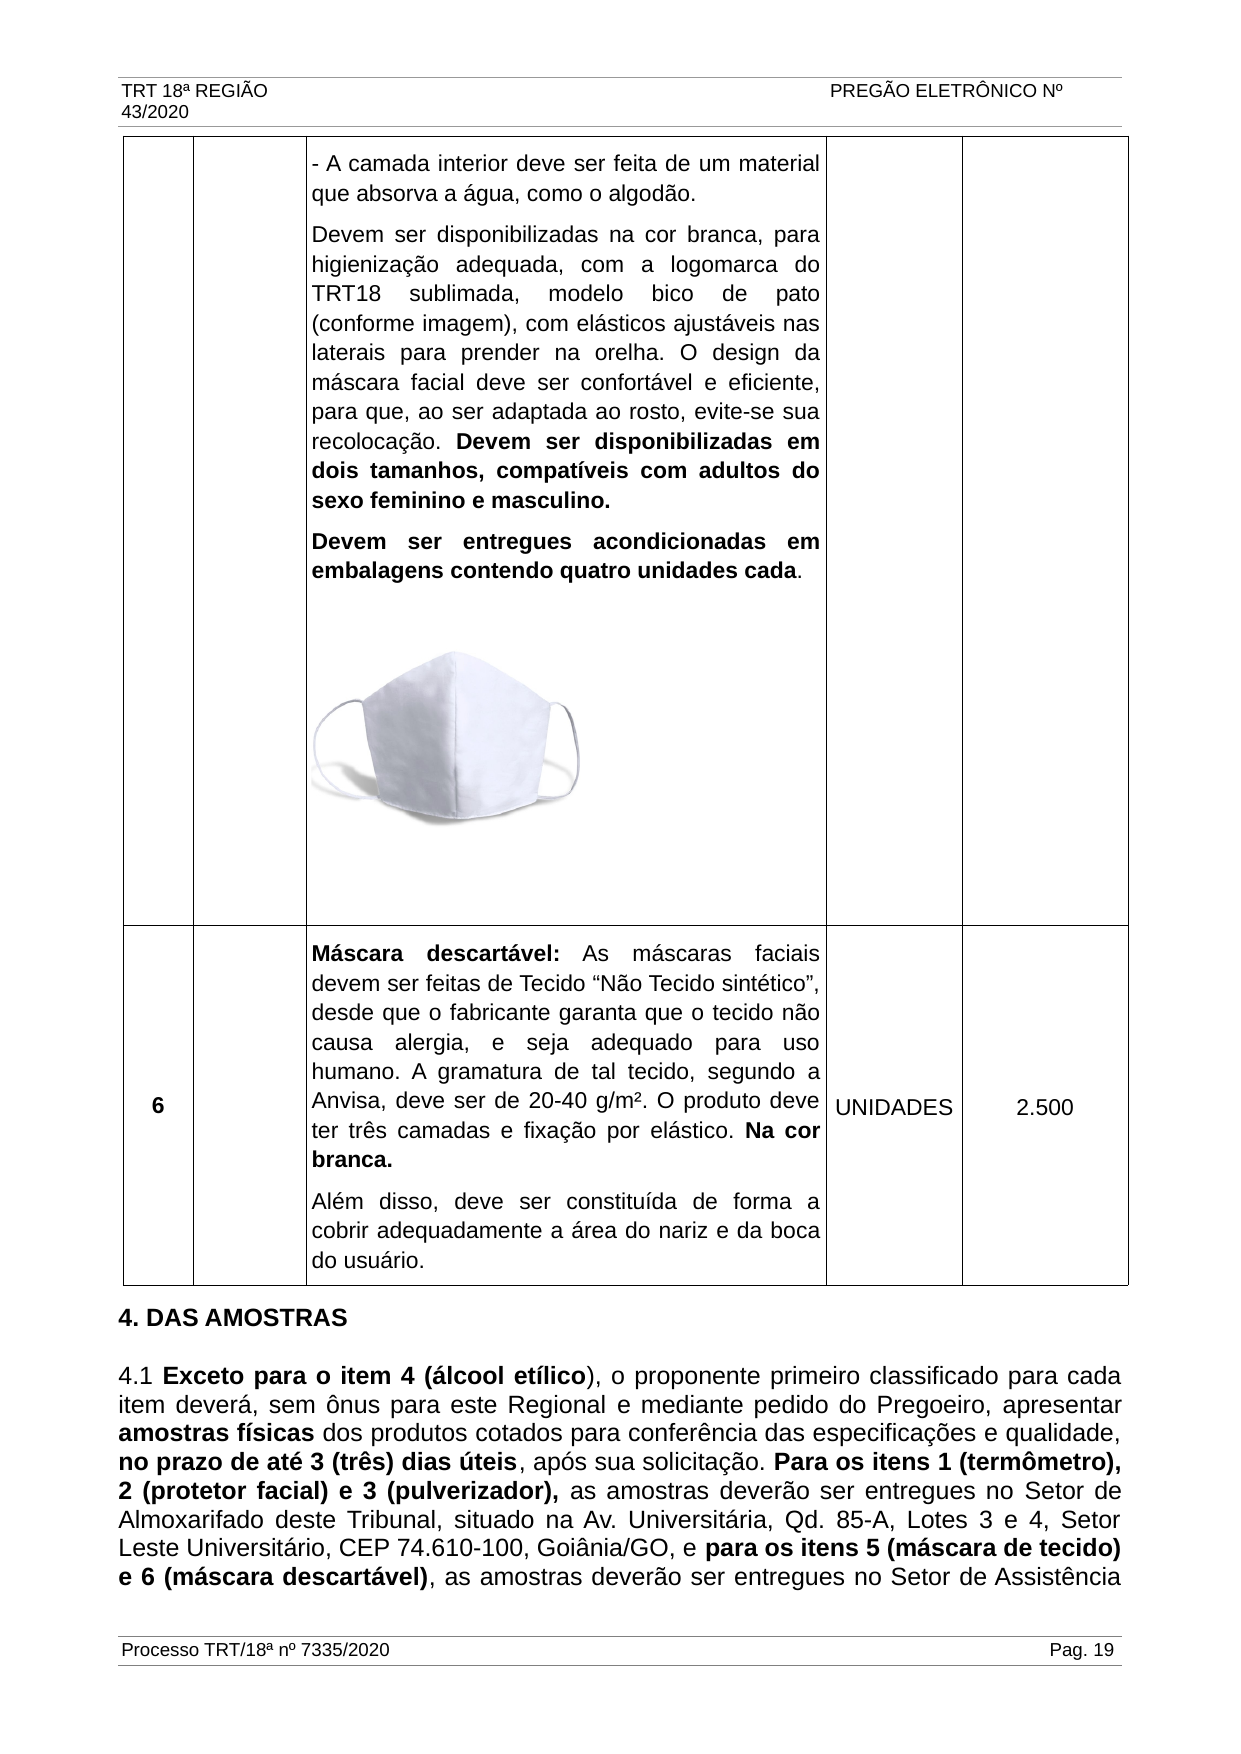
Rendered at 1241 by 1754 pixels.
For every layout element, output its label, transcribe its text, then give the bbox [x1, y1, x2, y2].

table_cell [827, 137, 962, 925]
table_cell [963, 137, 1128, 925]
table_cell [194, 926, 306, 1285]
table_cell [194, 137, 306, 925]
table_cell 6 [124, 926, 193, 1285]
table_cell [124, 137, 193, 925]
table_cell Máscara descartável: As máscaras faciais devem ser feitas de Tecido “Não Tecido sintético”, desde que o fabricante garanta que o tecido não causa alergia, e seja adequado para uso humano. A gramatura de tal tecido, segundo a Anvisa, deve ser de 20-40 g/m². O produto deve ter três camadas e fixação por elástico. Na cor branca. Além disso, deve ser constituída de forma a cobrir adequadamente a área do nariz e da boca do usuário. [307, 926, 826, 1285]
text 4.1 Exceto para o item 4 (álcool etílico), o proponente primeiro classificado para cada item deverá, sem ônus para este Regional e mediante pedido do Pregoeiro, apresentar amostras físicas dos produtos cotados para conferência das especificações e qualidade, no prazo de até 3 (três) dias úteis, após sua solicitação. Para os itens 1 (termômetro), 2 (protetor facial) e 3 (pulverizador), as amostras deverão ser entregues no Setor de Almoxarifado deste Tribunal, situado na Av. Universitária, Qd. 85-A, Lotes 3 e 4, Setor Leste Universitário, CEP 74.610-100, Goiânia/GO, e para os itens 5 (máscara de tecido) e 6 (máscara descartável), as amostras deverão ser entregues no Setor de Assistência [118, 1361, 1122, 1591]
picture [311, 595, 582, 873]
table_cell - A camada interior deve ser feita de um material que absorva a água, como o algodão. Devem ser disponibilizadas na cor branca, para higienização adequada, com a logomarca do TRT18 sublimada, modelo bico de pato (conforme imagem), com elásticos ajustáveis nas laterais para prender na orelha. O design da máscara facial deve ser confortável e eficiente, para que, ao ser adaptada ao rosto, evite-se sua recolocação. Devem ser disponibilizadas em dois tamanhos, compatíveis com adultos do sexo feminino e masculino. Devem ser entregues acondicionadas em embalagens contendo quatro unidades cada. [307, 137, 826, 925]
table_cell 2.500 [963, 926, 1128, 1285]
table_cell UNIDADES [827, 926, 962, 1285]
text 4. DAS AMOSTRAS [118, 1303, 1122, 1331]
